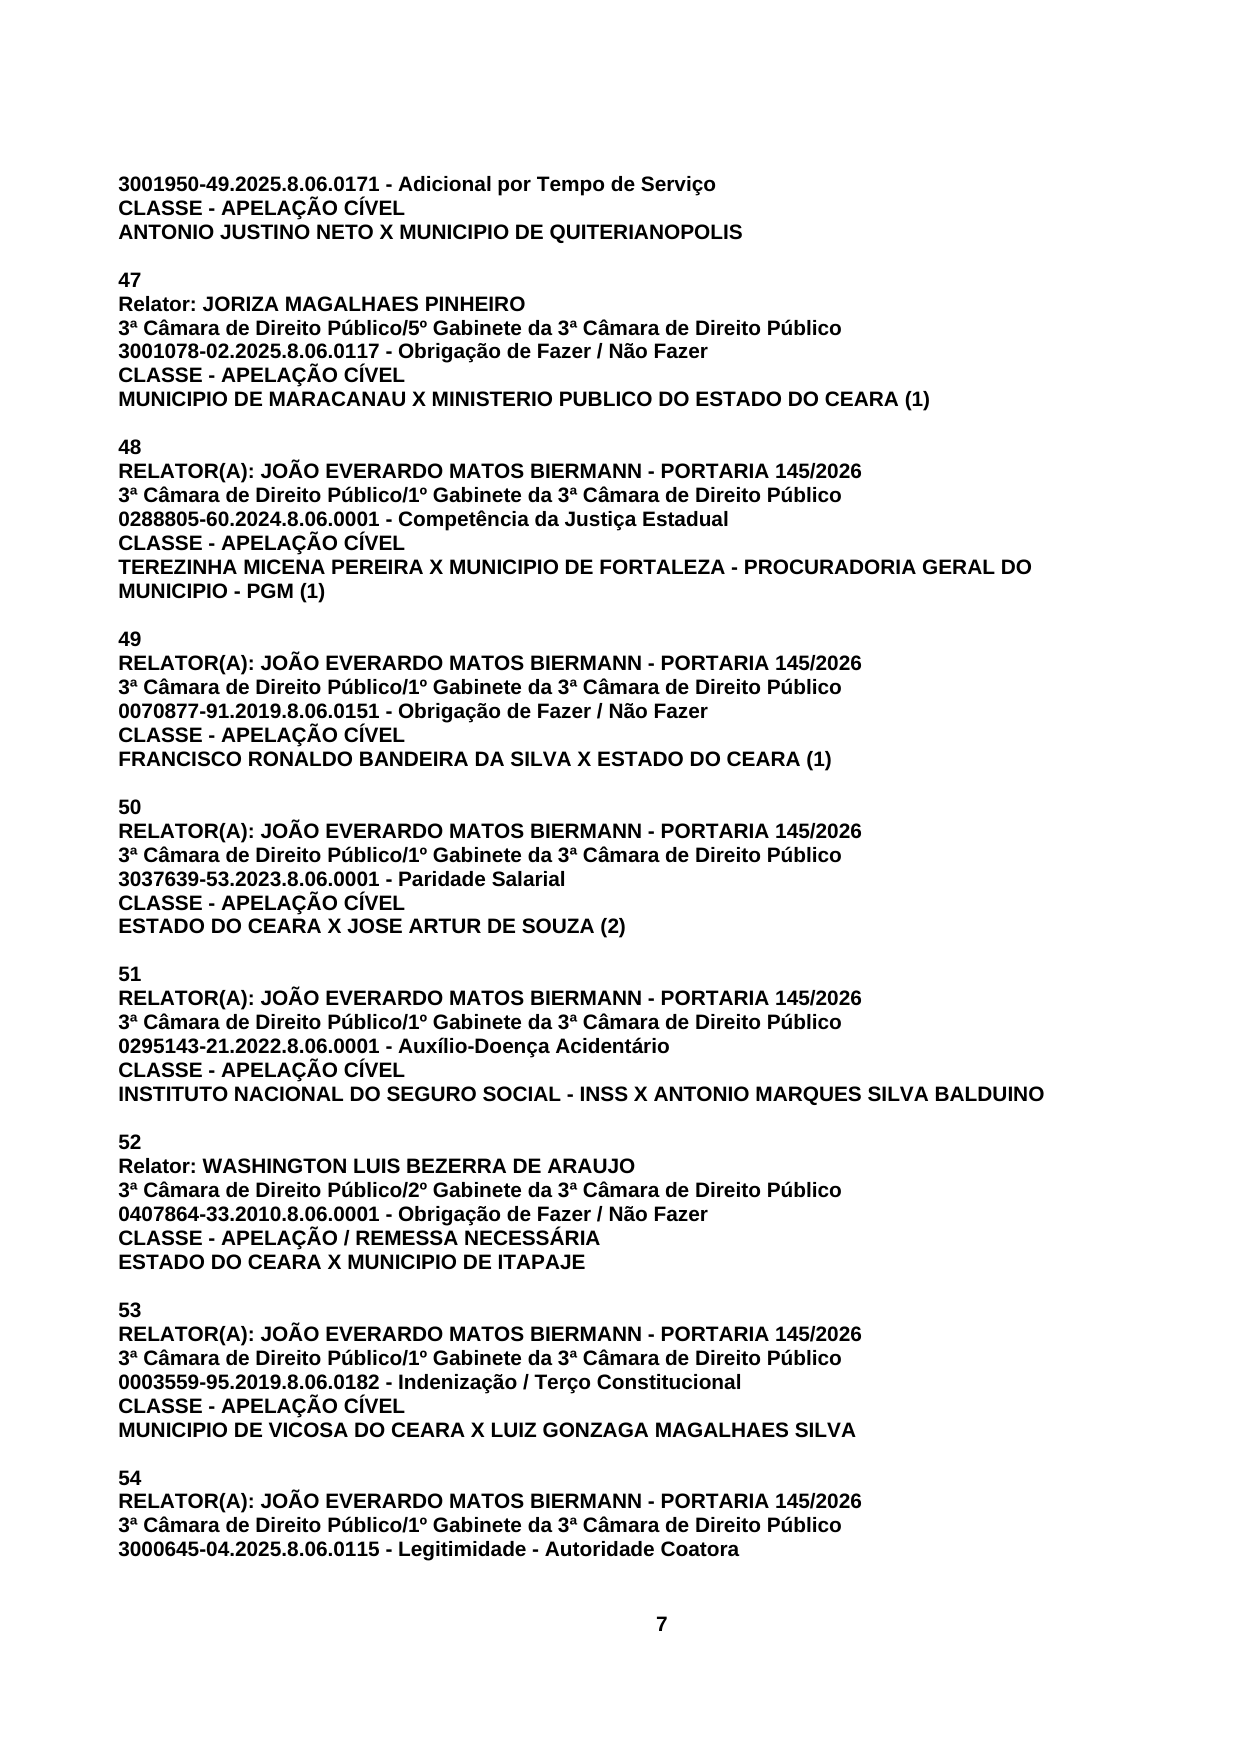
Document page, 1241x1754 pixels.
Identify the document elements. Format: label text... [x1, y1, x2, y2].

text 3ª Câmara de Direito Público/1º Gabinete da 3ª Câmara de Direito Público [118, 1010, 1122, 1034]
text MUNICIPIO DE MARACANAU X MINISTERIO PUBLICO DO ESTADO DO CEARA (1) [118, 387, 1122, 411]
text 53 [118, 1298, 1122, 1322]
text TEREZINHA MICENA PEREIRA X MUNICIPIO DE FORTALEZA - PROCURADORIA GERAL DO MUNICIPIO - PGM (1) [118, 555, 1122, 603]
text 48 [118, 435, 1122, 459]
text RELATOR(A): JOÃO EVERARDO MATOS BIERMANN - PORTARIA 145/2026 [118, 459, 1122, 483]
text 47 [118, 267, 1122, 291]
text 0407864-33.2010.8.06.0001 - Obrigação de Fazer / Não Fazer [118, 1202, 1122, 1226]
text 3ª Câmara de Direito Público/5º Gabinete da 3ª Câmara de Direito Público [118, 315, 1122, 339]
text CLASSE - APELAÇÃO CÍVEL [118, 363, 1122, 387]
text 0295143-21.2022.8.06.0001 - Auxílio-Doença Acidentário [118, 1034, 1122, 1058]
text 0288805-60.2024.8.06.0001 - Competência da Justiça Estadual [118, 507, 1122, 531]
text 3ª Câmara de Direito Público/1º Gabinete da 3ª Câmara de Direito Público [118, 1513, 1122, 1537]
text RELATOR(A): JOÃO EVERARDO MATOS BIERMANN - PORTARIA 145/2026 [118, 818, 1122, 842]
text 0003559-95.2019.8.06.0182 - Indenização / Terço Constitucional [118, 1369, 1122, 1393]
text 3ª Câmara de Direito Público/2º Gabinete da 3ª Câmara de Direito Público [118, 1178, 1122, 1202]
text ESTADO DO CEARA X JOSE ARTUR DE SOUZA (2) [118, 914, 1122, 938]
text 3001078-02.2025.8.06.0117 - Obrigação de Fazer / Não Fazer [118, 339, 1122, 363]
text 3ª Câmara de Direito Público/1º Gabinete da 3ª Câmara de Direito Público [118, 675, 1122, 699]
text RELATOR(A): JOÃO EVERARDO MATOS BIERMANN - PORTARIA 145/2026 [118, 1489, 1122, 1513]
text 3ª Câmara de Direito Público/1º Gabinete da 3ª Câmara de Direito Público [118, 1346, 1122, 1369]
text 49 [118, 627, 1122, 651]
text CLASSE - APELAÇÃO CÍVEL [118, 196, 1122, 219]
text 0070877-91.2019.8.06.0151 - Obrigação de Fazer / Não Fazer [118, 699, 1122, 723]
text ESTADO DO CEARA X MUNICIPIO DE ITAPAJE [118, 1250, 1122, 1274]
text ANTONIO JUSTINO NETO X MUNICIPIO DE QUITERIANOPOLIS [118, 219, 1122, 243]
text 51 [118, 962, 1122, 986]
text Relator: JORIZA MAGALHAES PINHEIRO [118, 291, 1122, 315]
text CLASSE - APELAÇÃO CÍVEL [118, 531, 1122, 555]
text MUNICIPIO DE VICOSA DO CEARA X LUIZ GONZAGA MAGALHAES SILVA [118, 1417, 1122, 1441]
text 50 [118, 794, 1122, 818]
text INSTITUTO NACIONAL DO SEGURO SOCIAL - INSS X ANTONIO MARQUES SILVA BALDUINO [118, 1082, 1122, 1106]
text 3ª Câmara de Direito Público/1º Gabinete da 3ª Câmara de Direito Público [118, 842, 1122, 866]
text RELATOR(A): JOÃO EVERARDO MATOS BIERMANN - PORTARIA 145/2026 [118, 986, 1122, 1010]
text RELATOR(A): JOÃO EVERARDO MATOS BIERMANN - PORTARIA 145/2026 [118, 1322, 1122, 1346]
text 3000645-04.2025.8.06.0115 - Legitimidade - Autoridade Coatora [118, 1537, 1122, 1561]
text FRANCISCO RONALDO BANDEIRA DA SILVA X ESTADO DO CEARA (1) [118, 747, 1122, 771]
text 3ª Câmara de Direito Público/1º Gabinete da 3ª Câmara de Direito Público [118, 483, 1122, 507]
text 52 [118, 1130, 1122, 1154]
text CLASSE - APELAÇÃO CÍVEL [118, 1058, 1122, 1082]
text CLASSE - APELAÇÃO CÍVEL [118, 1393, 1122, 1417]
text Relator: WASHINGTON LUIS BEZERRA DE ARAUJO [118, 1154, 1122, 1178]
text 54 [118, 1465, 1122, 1489]
text RELATOR(A): JOÃO EVERARDO MATOS BIERMANN - PORTARIA 145/2026 [118, 651, 1122, 675]
text 3037639-53.2023.8.06.0001 - Paridade Salarial [118, 866, 1122, 890]
text CLASSE - APELAÇÃO CÍVEL [118, 890, 1122, 914]
text CLASSE - APELAÇÃO CÍVEL [118, 723, 1122, 747]
text 3001950-49.2025.8.06.0171 - Adicional por Tempo de Serviço [118, 172, 1122, 196]
text CLASSE - APELAÇÃO / REMESSA NECESSÁRIA [118, 1226, 1122, 1250]
